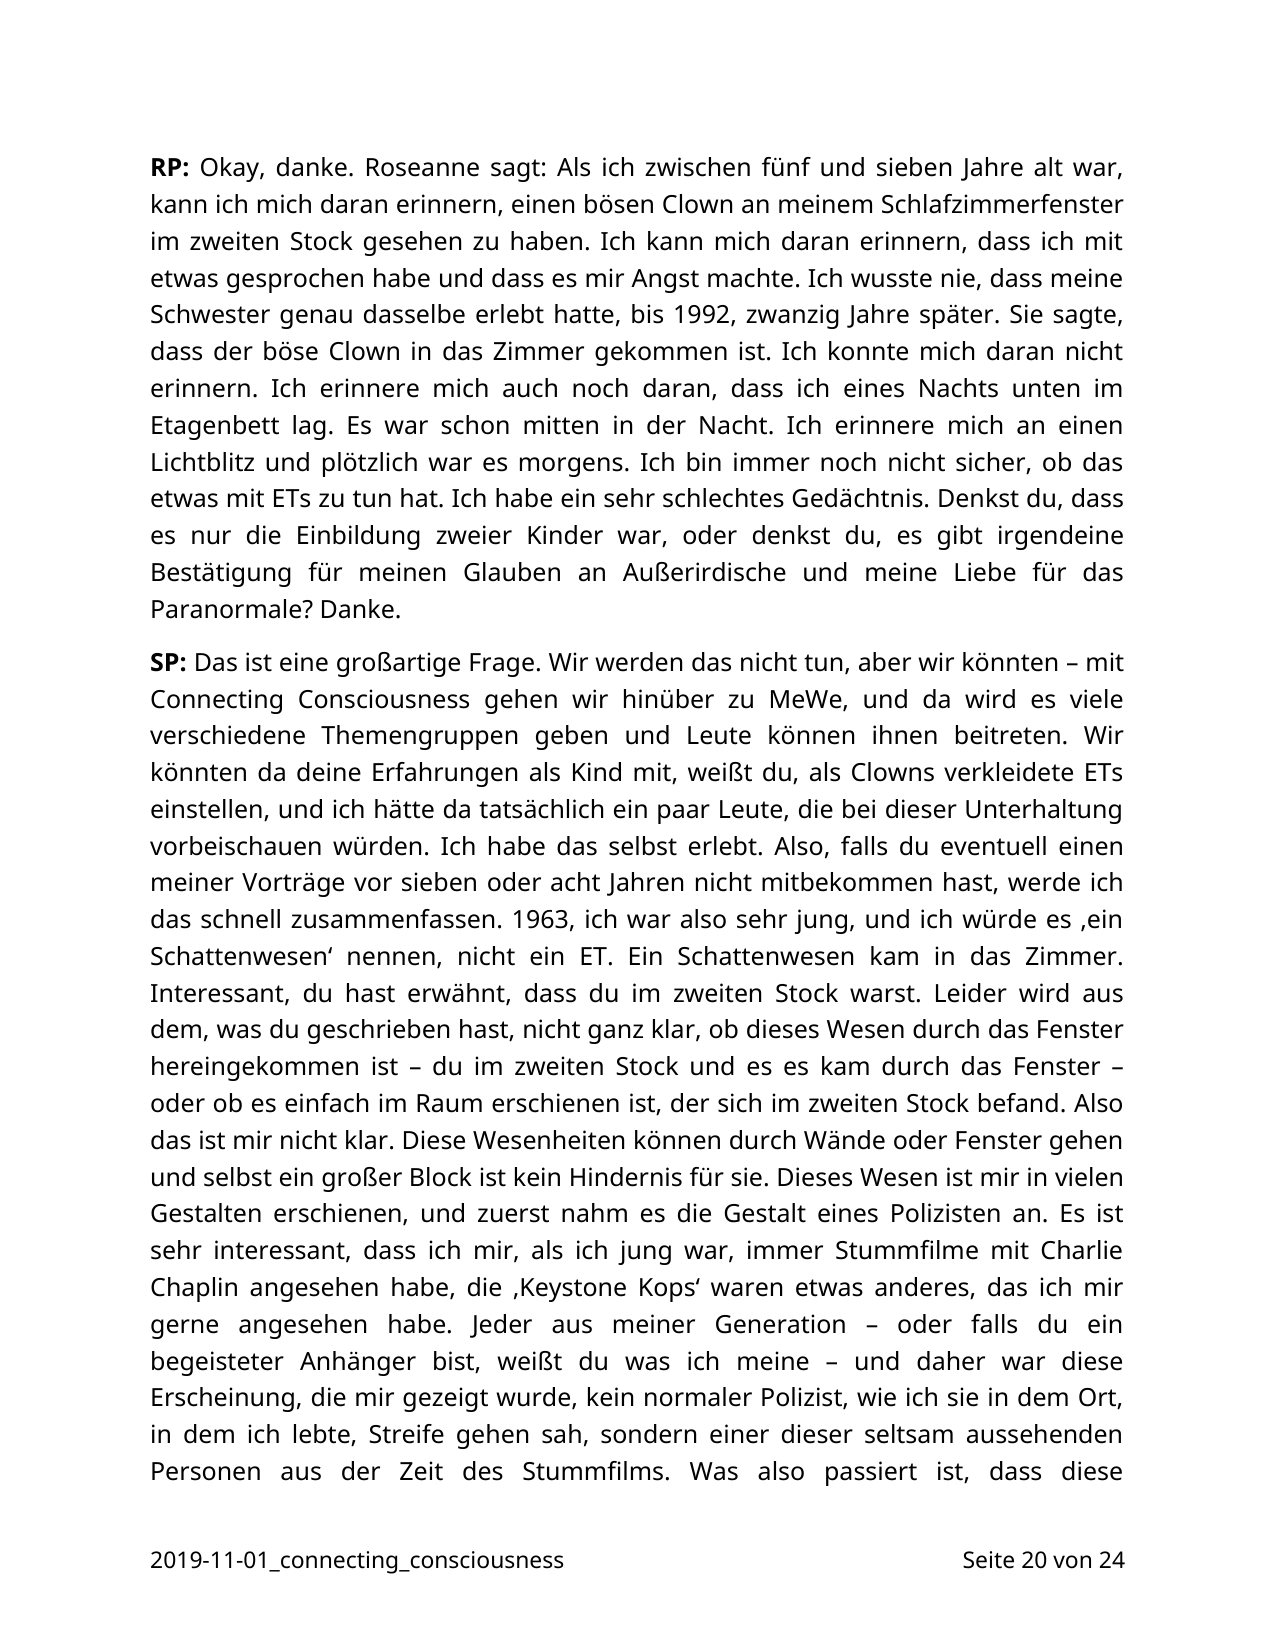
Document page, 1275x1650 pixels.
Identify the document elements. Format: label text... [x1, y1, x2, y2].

text RP: Okay, danke. Roseanne sagt: Als ich zwischen fünf und sieben Jahre alt war, kann ich mich daran erinnern, einen bösen Clown an meinem Schlafzimmerfenster im zweiten Stock gesehen zu haben. Ich kann mich daran erinnern, dass ich mit etwas gesprochen habe und dass es mir Angst machte. Ich wusste nie, dass meine Schwester genau dasselbe erlebt hatte, bis 1992, zwanzig Jahre später. Sie sagte, dass der böse Clown in das Zimmer gekommen ist. Ich konnte mich daran nicht erinnern. Ich erinnere mich auch noch daran, dass ich eines Nachts unten im Etagenbett lag. Es war schon mitten in der Nacht. Ich erinnere mich an einen Lichtblitz und plötzlich war es morgens. Ich bin immer noch nicht sicher, ob das etwas mit ETs zu tun hat. Ich habe ein sehr schlechtes Gedächtnis. Denkst du, dass es nur die Einbildung zweier Kinder war, oder denkst du, es gibt irgendeine Bestätigung für meinen Glauben an Außerirdische und meine Liebe für das Paranormale? Danke. [150, 150, 1125, 625]
text SP: Das ist eine großartige Frage. Wir werden das nicht tun, aber wir könnten – mit Connecting Consciousness gehen wir hinüber zu MeWe, und da wird es viele verschiedene Themengruppen geben und Leute können ihnen beitreten. Wir könnten da deine Erfahrungen als Kind mit, weißt du, als Clowns verkleidete ETs einstellen, und ich hätte da tatsächlich ein paar Leute, die bei dieser Unterhaltung vorbeischauen würden. Ich habe das selbst erlebt. Also, falls du eventuell einen meiner Vorträge vor sieben oder acht Jahren nicht mitbekommen hast, werde ich das schnell zusammenfassen. 1963, ich war also sehr jung, und ich würde es ‚ein Schattenwesen‘ nennen, nicht ein ET. Ein Schattenwesen kam in das Zimmer. Interessant, du hast erwähnt, dass du im zweiten Stock warst. Leider wird aus dem, was du geschrieben hast, nicht ganz klar, ob dieses Wesen durch das Fenster hereingekommen ist – du im zweiten Stock und es es kam durch das Fenster – oder ob es einfach im Raum erschienen ist, der sich im zweiten Stock befand. Also das ist mir nicht klar. Diese Wesenheiten können durch Wände oder Fenster gehen und selbst ein großer Block ist kein Hindernis für sie. Dieses Wesen ist mir in vielen Gestalten erschienen, und zuerst nahm es die Gestalt eines Polizisten an. Es ist sehr interessant, dass ich mir, als ich jung war, immer Stummfilme mit Charlie Chaplin angesehen habe, die ‚Keystone Kops‘ waren etwas anderes, das ich mir gerne angesehen habe. Jeder aus meiner Generation – oder falls du ein begeisteter Anhänger bist, weißt du was ich meine – und daher war diese Erscheinung, die mir gezeigt wurde, kein normaler Polizist, wie ich sie in dem Ort, in dem ich lebte, Streife gehen sah, sondern einer dieser seltsam aussehenden Personen aus der Zeit des Stummfilms. Was also passiert ist, dass diese [150, 644, 1125, 1487]
